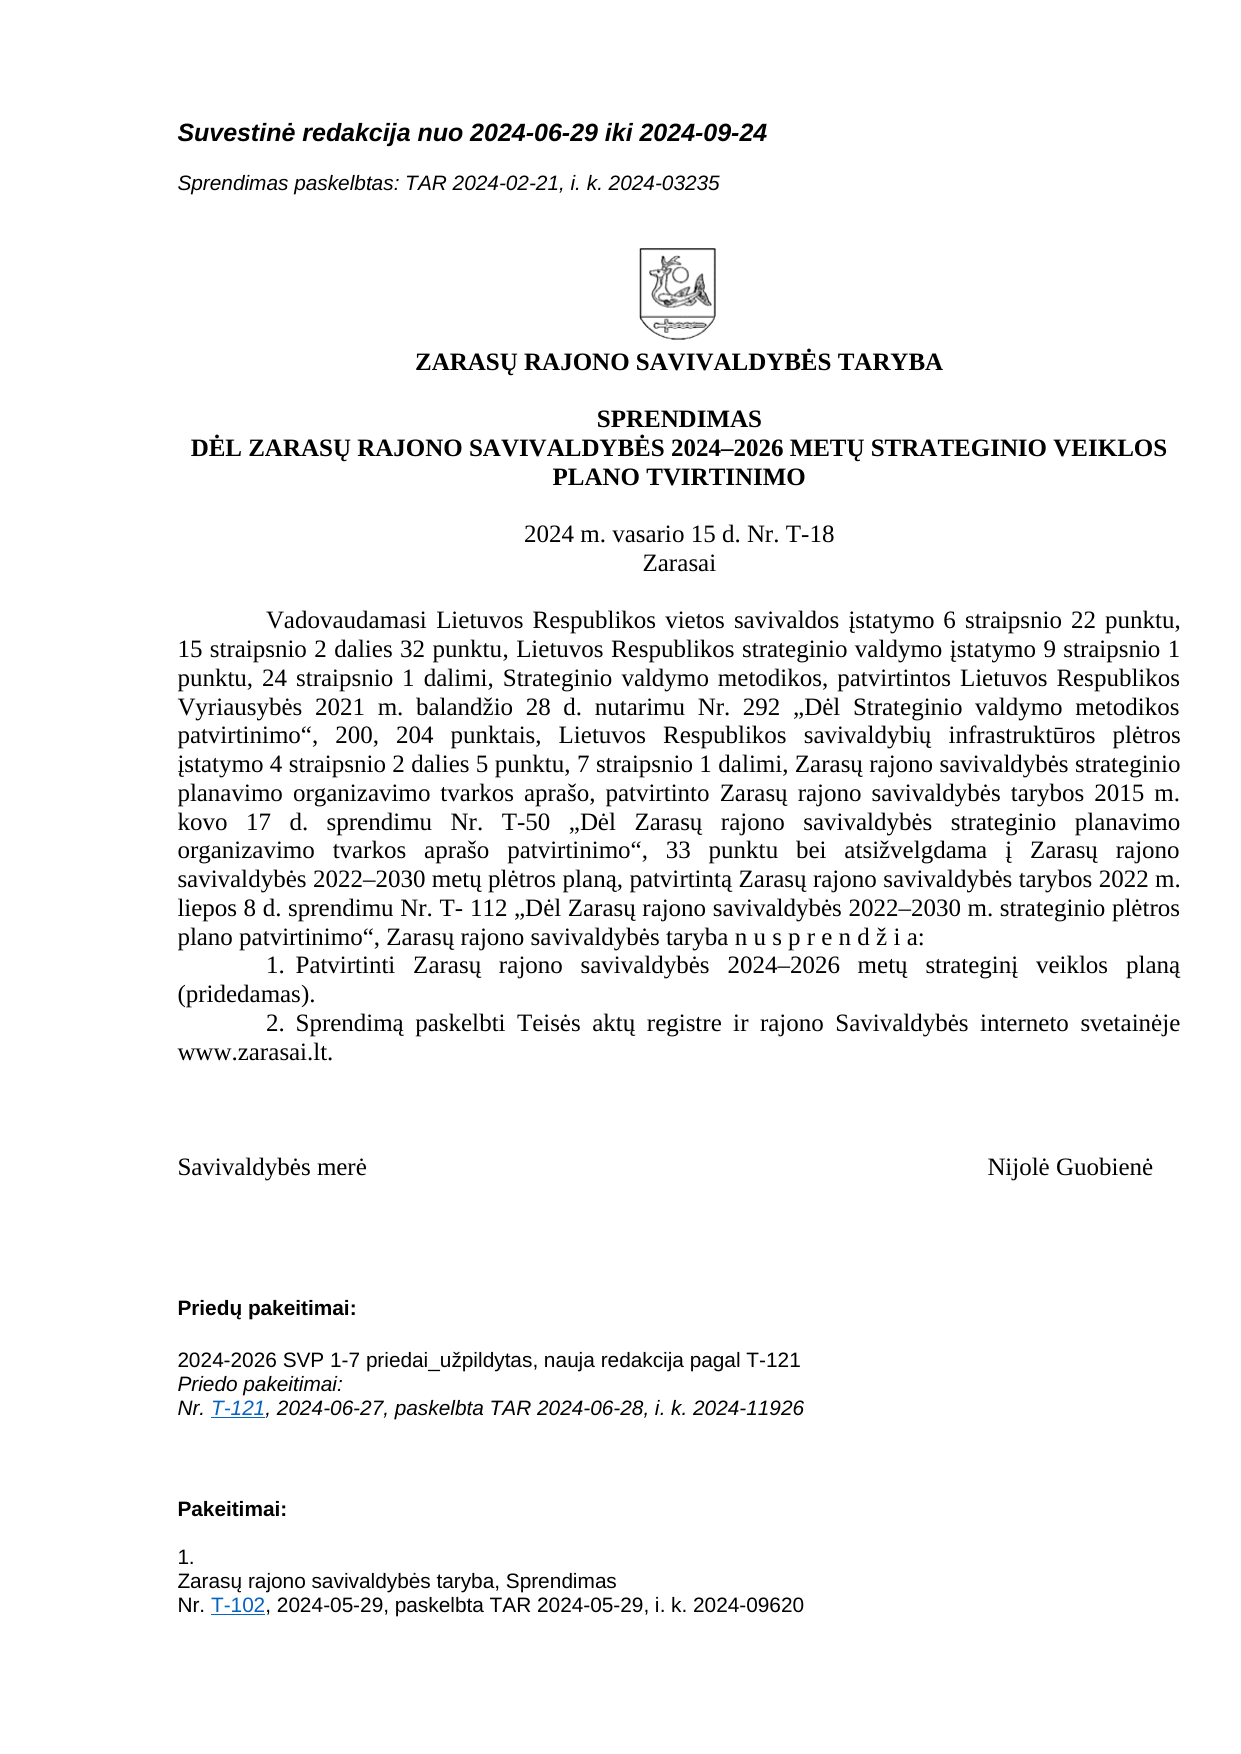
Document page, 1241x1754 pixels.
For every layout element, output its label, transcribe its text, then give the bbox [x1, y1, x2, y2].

text 2. Sprendimą paskelbti Teisės aktų registre ir rajono Savivaldybės interneto svetainėje www.zarasai.lt. [177, 1008, 1181, 1066]
text Zarasų rajono savivaldybės taryba, Sprendimas [177, 1569, 1181, 1593]
text Pakeitimai: [177, 1497, 1181, 1521]
text Zarasų rajono savivaldybės TARYBA [177, 347, 1181, 376]
text DĖL ZARASŲ RAJONO SAVIVALDYBĖS 2024–2026 METŲ STRATEGINIO VEIKLOS PLANO TVIRTINIMO [177, 433, 1181, 491]
text SPRENDIMAS [177, 404, 1181, 433]
text 1. [177, 1545, 1181, 1569]
text Nr. T-102, 2024-05-29, paskelbta TAR 2024-05-29, i. k. 2024-09620 [177, 1593, 1181, 1617]
subtitle Zarasai [177, 548, 1181, 577]
text Savivaldybės merė Nijolė Guobienė [177, 1152, 1181, 1181]
text Priedo pakeitimai: [177, 1372, 1181, 1396]
text 2024-2026 SVP 1-7 priedai_užpildytas, nauja redakcija pagal T-121 [177, 1348, 1181, 1372]
text Priedų pakeitimai: [177, 1296, 1181, 1319]
text 1. Patvirtinti Zarasų rajono savivaldybės 2024–2026 metų strateginį veiklos planą (pridedamas). [177, 951, 1181, 1008]
text Nr. T-121, 2024-06-27, paskelbta TAR 2024-06-28, i. k. 2024-11926 [177, 1396, 1181, 1420]
text Vadovaudamasi Lietuvos Respublikos vietos savivaldos įstatymo 6 straipsnio 22 punktu, 15 straipsnio 2 dalies 32 punktu, Lietuvos Respublikos strateginio valdymo įstatymo 9 straipsnio 1 punktu, 24 straipsnio 1 dalimi, Strateginio valdymo metodikos, patvirtintos Lietuvos Respublikos Vyriausybės 2021 m. balandžio 28 d. nutarimu Nr. 292 „Dėl Strateginio valdymo metodikos patvirtinimo“, 200, 204 punktais, Lietuvos Respublikos savivaldybių infrastruktūros plėtros įstatymo 4 straipsnio 2 dalies 5 punktu, 7 straipsnio 1 dalimi, Zarasų rajono savivaldybės strateginio planavimo organizavimo tvarkos aprašo, patvirtinto Zarasų rajono savivaldybės tarybos 2015 m. kovo 17 d. sprendimu Nr. T-50 „Dėl Zarasų rajono savivaldybės strateginio planavimo organizavimo tvarkos aprašo patvirtinimo“, 33 punktu bei atsižvelgdama į Zarasų rajono savivaldybės 2022–2030 metų plėtros planą, patvirtintą Zarasų rajono savivaldybės tarybos 2022 m. liepos 8 d. sprendimu Nr. T- 112 „Dėl Zarasų rajono savivaldybės 2022–2030 m. strateginio plėtros plano patvirtinimo“, Zarasų rajono savivaldybės taryba n u s p r e n d ž i a: [177, 606, 1181, 951]
text 2024 m. vasario 15 d. Nr. T-18 [177, 519, 1181, 548]
text Sprendimas paskelbtas: TAR 2024-02-21, i. k. 2024-03235 [177, 171, 1181, 195]
text Suvestinė redakcija nuo 2024-06-29 iki 2024-09-24 [177, 118, 1181, 147]
